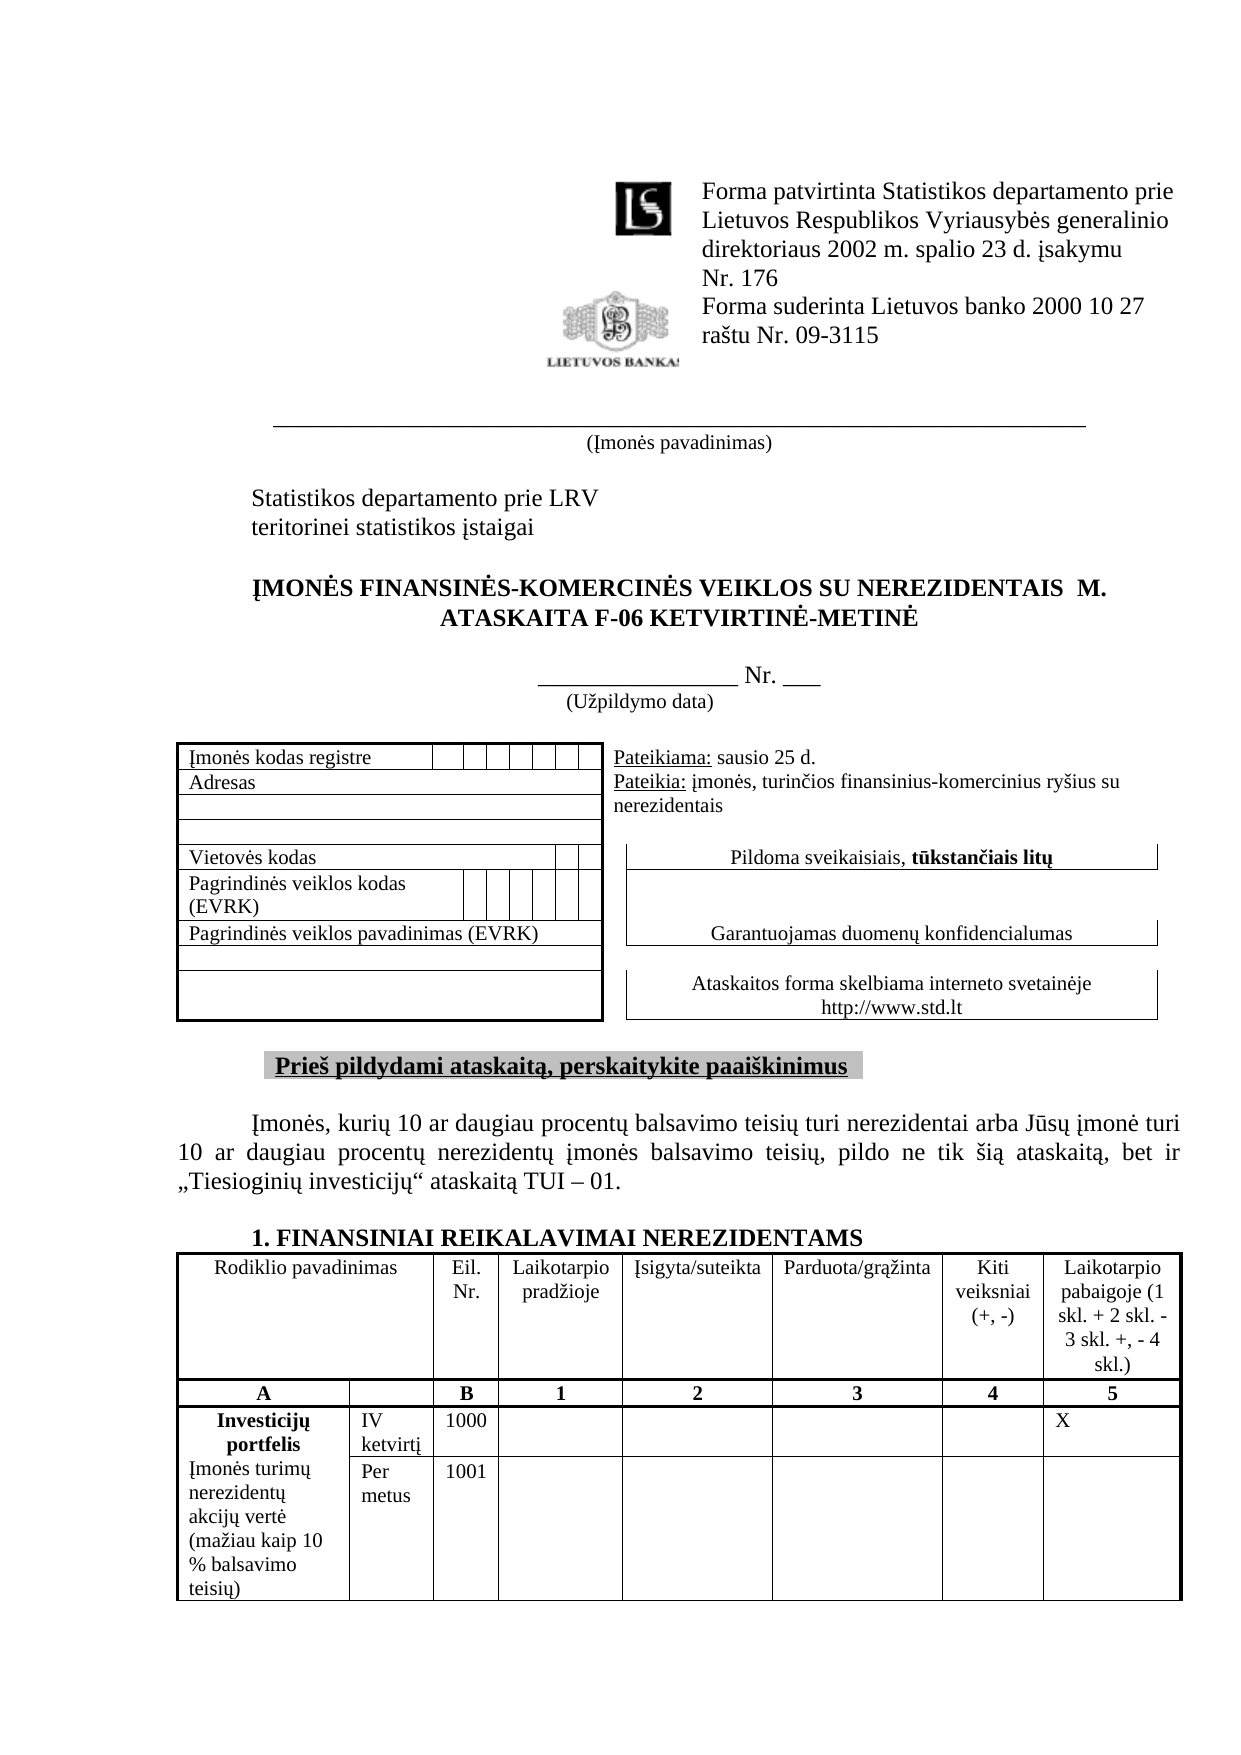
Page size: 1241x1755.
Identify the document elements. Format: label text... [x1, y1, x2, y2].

table_cell Investicijų portfelis Įmonės turimų nerezidentų akcijų vertė (mažiau kaip 10 % balsavimo teisių) [179, 1408, 349, 1600]
table_cell [177, 291, 543, 373]
text teritorinei statistikos įstaigai [177, 512, 1181, 540]
table_cell 1001 [434, 1457, 498, 1600]
table_cell [604, 970, 626, 1019]
table_cell [680, 291, 690, 373]
table_cell [1158, 970, 1181, 1019]
table_header [433, 745, 463, 769]
table_cell [179, 820, 601, 844]
table_cell Garantuojamas duomenų konfidencialumas [627, 920, 1157, 945]
table_cell [556, 845, 578, 869]
table_cell Per metus [350, 1457, 433, 1600]
table_cell 4 [943, 1381, 1043, 1405]
table_header Laikotarpio pradžioje [499, 1255, 622, 1377]
table_cell [604, 844, 626, 919]
table_header Laikotarpio pabaigoje (1 skl. + 2 skl. - 3 skl. +, - 4 skl.) [1044, 1255, 1179, 1377]
table_cell [604, 920, 626, 945]
table_cell 1 [499, 1381, 622, 1405]
table_header [487, 745, 509, 769]
table_cell 3 [773, 1381, 942, 1405]
table_cell [179, 971, 601, 1019]
table_header [556, 745, 578, 769]
table_header [579, 745, 601, 769]
table_cell [627, 895, 1181, 919]
table_cell Adresas [179, 770, 601, 794]
table_cell Vietovės kodas [179, 845, 555, 869]
table_cell [943, 1457, 1043, 1600]
table_header Kiti veiksniai (+, -) [943, 1255, 1043, 1377]
table_cell 2 [623, 1381, 772, 1405]
table_cell [1158, 920, 1181, 945]
table_cell [623, 1457, 772, 1600]
table_header [533, 745, 555, 769]
table_cell [533, 870, 555, 919]
table_cell [943, 1408, 1043, 1456]
table_cell A [179, 1381, 349, 1405]
table_cell 1000 [434, 1408, 498, 1456]
table_cell [487, 870, 509, 919]
table_cell B [434, 1381, 498, 1405]
table_cell Pagrindinės veiklos kodas (EVRK) [179, 870, 463, 919]
table_header Įmonės kodas registre [179, 745, 432, 769]
table_cell Pildoma sveikaisiais, tūkstančiais litų [627, 844, 1157, 869]
table_cell [499, 1408, 622, 1456]
text (Užpildymo data) [177, 689, 1181, 713]
table_cell 5 [1044, 1381, 1179, 1405]
table_cell [604, 945, 626, 970]
table_cell [773, 1408, 942, 1456]
text (Įmonės pavadinimas) [177, 430, 1181, 454]
table_cell [350, 1381, 433, 1405]
table_header [464, 745, 486, 769]
text ATASKAITA F-06 KETVIRTINĖ-METINĖ [177, 603, 1181, 631]
table_cell [623, 1408, 772, 1456]
table_header Rodiklio pavadinimas [179, 1255, 433, 1377]
text Statistikos departamento prie LRV [177, 483, 1181, 512]
table_cell X [1044, 1408, 1179, 1456]
text 1. FINANSINIAI REIKALAVIMAI NEREZIDENTAMS [177, 1223, 1181, 1252]
text _________________________________________________________________ [177, 401, 1181, 430]
text ĮMONĖS FINANSINĖS-KOMERCINĖS VEIKLOS SU NEREZIDENTAIS ⁪⁪⁪⁪ M. [177, 569, 1181, 603]
table_header Parduota/grąžinta [773, 1255, 942, 1377]
table_cell [773, 1457, 942, 1600]
table_cell [179, 946, 601, 970]
table_cell Ataskaitos forma skelbiama interneto svetainėje http://www.std.lt [627, 970, 1157, 1019]
table_cell [1044, 1457, 1179, 1600]
table_cell [627, 869, 1181, 894]
text Įmonės, kurių 10 ar daugiau procentų balsavimo teisių turi nerezidentai arba Jūsų įmonė turi 10 ar daugiau procentų nerezidentų įmonės balsavimo teisių, pildo ne tik šią ataskaitą, bet ir „Tiesioginių investicijų“ ataskaitą TUI – 01. [177, 1108, 1181, 1194]
table_cell [556, 870, 578, 919]
table_cell Pagrindinės veiklos pavadinimas (EVRK) [179, 921, 601, 945]
text ________________ Nr. ___ [177, 660, 1181, 689]
table_cell [1158, 844, 1181, 869]
table_header [177, 176, 690, 291]
table_cell [626, 945, 1181, 970]
table_cell [510, 870, 532, 919]
table_cell IV ketvirtį [350, 1408, 433, 1456]
table_cell Forma suderinta Lietuvos banko 2000 10 27 raštu Nr. 09-3115 [690, 291, 1204, 373]
table_cell [499, 1457, 622, 1600]
table_cell [579, 870, 601, 919]
table_cell [179, 795, 601, 819]
table_cell [579, 845, 601, 869]
table_header Forma patvirtinta Statistikos departamento prie Lietuvos Respublikos Vyriausybės generalinio direktoriaus 2002 m. spalio 23 d. įsakymu Nr. 176 [690, 176, 1204, 291]
table_cell [604, 819, 1181, 844]
table_header [510, 745, 532, 769]
table_header Eil. Nr. [434, 1255, 498, 1377]
table_header Prieš pildydami ataskaitą, perskaitykite paaiškinimus [264, 1051, 863, 1079]
table_cell [464, 870, 486, 919]
table_header Pateikiama: sausio 25 d. Pateikia: įmonės, turinčios finansinius-komercinius ryšius su nerezidentais [604, 742, 1181, 819]
table_header Įsigyta/suteikta [623, 1255, 772, 1377]
